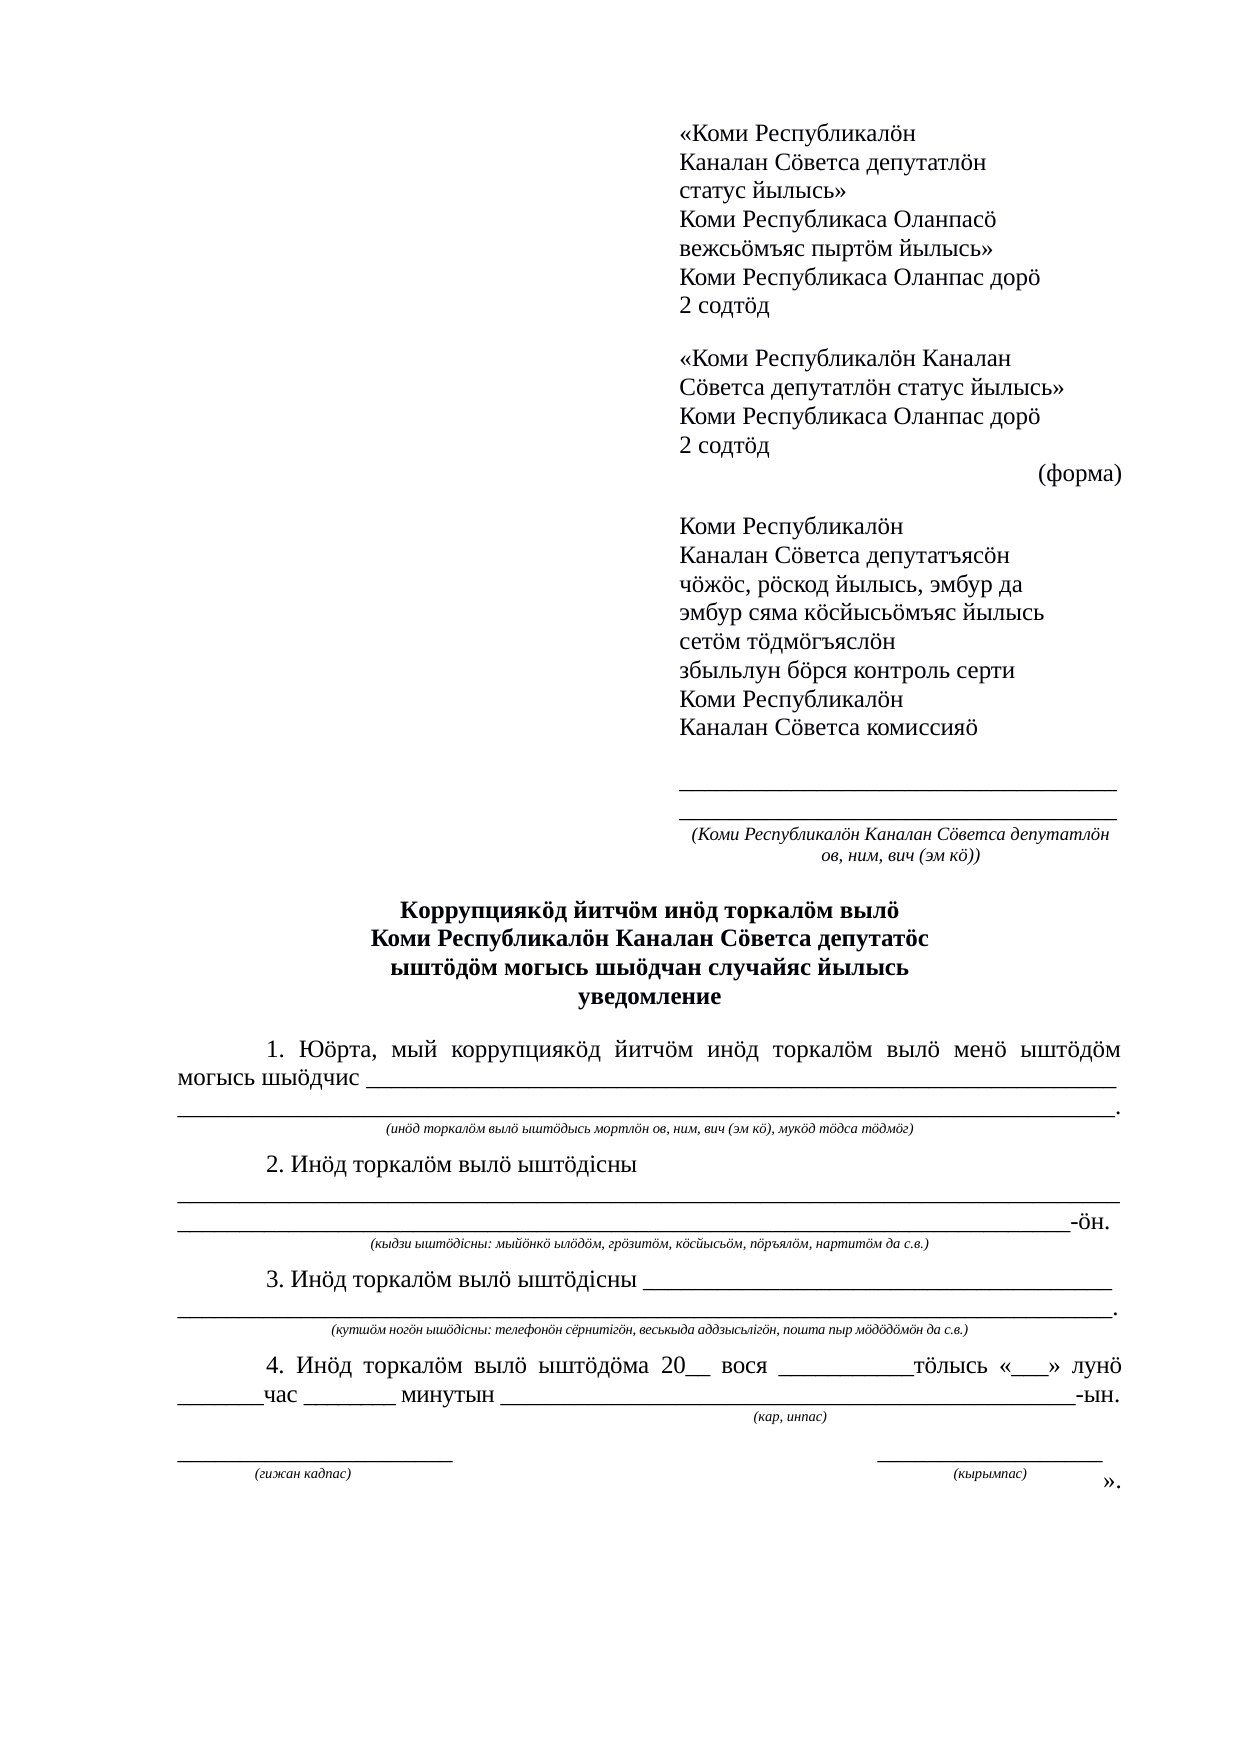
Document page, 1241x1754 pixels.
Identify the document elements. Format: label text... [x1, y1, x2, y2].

text ов, ним, вич (эм кӧ)) [177, 844, 1122, 866]
text уведомление [177, 981, 1122, 1010]
text (форма) [177, 458, 1122, 487]
text 4. Инӧд торкалӧм вылӧ ыштӧдӧма 20__ вося ___________тӧлысь «___» лунӧ _______час ________ минутын ______________________________________________-ын. [177, 1350, 1122, 1407]
text ________________________________________________________________________-ӧн. [177, 1206, 1122, 1235]
text ___________________________________________________________________________. [177, 1091, 1122, 1120]
text «Коми Республикалӧн Каналан [177, 343, 1122, 372]
text (Коми Республикалӧн Каналан Сӧветса депутатлӧн [177, 823, 1122, 844]
text (гижан кадпас) (кырымпас) ». [177, 1465, 1122, 1494]
text Сӧветса депутатлӧн статус йылысь» [177, 372, 1122, 401]
text Коми Республикалӧн [177, 511, 1122, 540]
text 3. Инӧд торкалӧм вылӧ ыштӧдісны ______________________________________ [177, 1264, 1122, 1292]
text сетӧм тӧдмӧгъяслӧн [177, 626, 1122, 655]
text Коми Республикаса Оланпас дорӧ [177, 401, 1122, 430]
text 2 содтӧд [177, 430, 1122, 458]
text чӧжӧс, рӧскод йылысь, эмбур да [177, 569, 1122, 597]
text Коми Республикалӧн Каналан Сӧветса депутатӧс [177, 923, 1122, 952]
text 1. Юӧрта, мый коррупциякӧд йитчӧм инӧд торкалӧм вылӧ менӧ ыштӧдӧм могысь шыӧдчис ____________________________________________________________ [177, 1034, 1122, 1091]
text ___________________________________ [177, 794, 1122, 823]
text «Коми Республикалӧн [177, 118, 1122, 147]
text Коми Республикаса Оланпасӧ [177, 204, 1122, 233]
text (кутшӧм ногӧн ышӧдісны: телефонӧн сёрнитігӧн, веськыда аддзысьлігӧн, пошта пыр мӧдӧдӧмӧн да с.в.) [177, 1321, 1122, 1350]
text 2 содтӧд [177, 291, 1122, 319]
text збыльлун бӧрся контроль серти [177, 655, 1122, 684]
text (кыдзи ыштӧдісны: мыйӧнкӧ ылӧдӧм, грӧзитӧм, кӧсйысьӧм, пӧръялӧм, нартитӧм да с.в.) [177, 1235, 1122, 1264]
text вежсьӧмъяс пыртӧм йылысь» [177, 233, 1122, 262]
text Каналан Сӧветса комиссияӧ [177, 712, 1122, 741]
text Каналан Сӧветса депутатлӧн [177, 147, 1122, 176]
text статус йылысь» [177, 176, 1122, 204]
text ____________________________________________________________________________ [177, 1177, 1122, 1206]
text (кар, инпас) [177, 1407, 1122, 1436]
text Коми Республикалӧн [177, 684, 1122, 712]
text ______________________ __________________ [177, 1436, 1122, 1465]
text эмбур сяма кӧсйысьӧмъяс йылысь [177, 597, 1122, 626]
text ___________________________________ [177, 765, 1122, 794]
text ыштӧдӧм могысь шыӧдчан случайяс йылысь [177, 952, 1122, 981]
text Каналан Сӧветса депутатъясӧн [177, 540, 1122, 569]
text ____________________________________________________________________________. [177, 1292, 1122, 1321]
text (инӧд торкалӧм вылӧ ыштӧдысь мортлӧн ов, ним, вич (эм кӧ), мукӧд тӧдса тӧдмӧг) [177, 1120, 1122, 1149]
text 2. Инӧд торкалӧм вылӧ ыштӧдісны [177, 1149, 1122, 1177]
text Коррупциякӧд йитчӧм инӧд торкалӧм вылӧ [177, 895, 1122, 923]
text Коми Республикаса Оланпас дорӧ [177, 262, 1122, 291]
